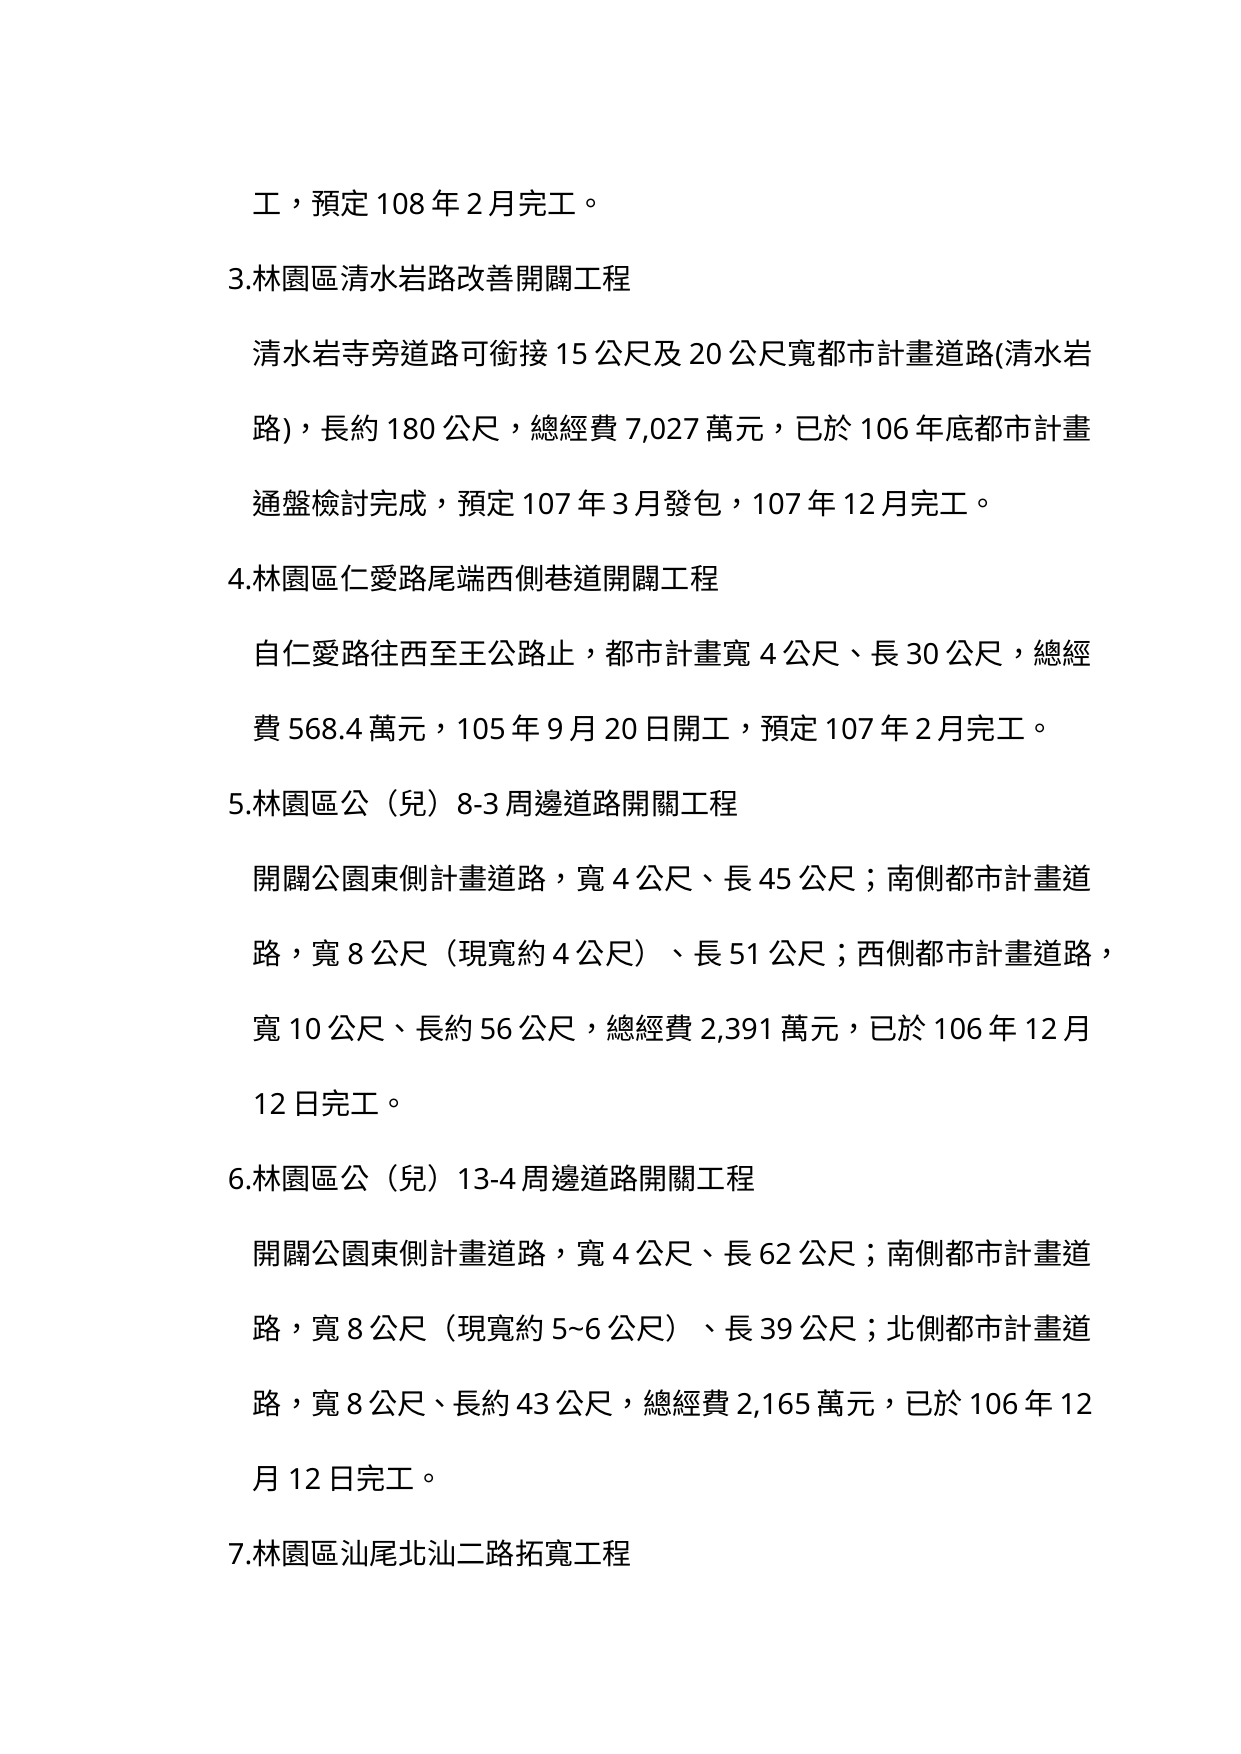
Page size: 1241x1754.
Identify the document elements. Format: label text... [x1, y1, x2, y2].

text 開闢公園東側計畫道路，寬4公尺、長62公尺；南側都市計畫道路，寬8公尺（現寬約5~6公尺）、長39公尺；北側都市計畫道路，寬8公尺、長約43公尺，總經費2,165萬元，已於106年12月12日完工。 [253, 1214, 1092, 1514]
text 工，預定108年2月完工。 [253, 164, 1092, 239]
text 3.林園區清水岩路改善開闢工程 [228, 239, 1092, 314]
text 清水岩寺旁道路可銜接15公尺及20公尺寬都市計畫道路(清水岩路)，長約180公尺，總經費7,027萬元，已於106年底都市計畫通盤檢討完成，預定107年3月發包，107年12月完工。 [253, 314, 1092, 539]
text 開闢公園東側計畫道路，寬4公尺、長45公尺；南側都市計畫道路，寬8公尺（現寬約4公尺）、長51公尺；西側都市計畫道路，寬10公尺、長約56公尺，總經費2,391萬元，已於106年12月12日完工。 [253, 839, 1092, 1139]
text 4.林園區仁愛路尾端西側巷道開闢工程 [228, 539, 1092, 614]
text 5.林園區公（兒）8-3周邊道路開關工程 [228, 764, 1092, 839]
text 自仁愛路往西至王公路止，都市計畫寬4公尺、長30公尺，總經費568.4萬元，105年9月20日開工，預定107年2月完工。 [253, 614, 1092, 764]
text 6.林園區公（兒）13-4周邊道路開關工程 [228, 1139, 1092, 1214]
text 7.林園區汕尾北汕二路拓寬工程 [228, 1514, 1092, 1589]
